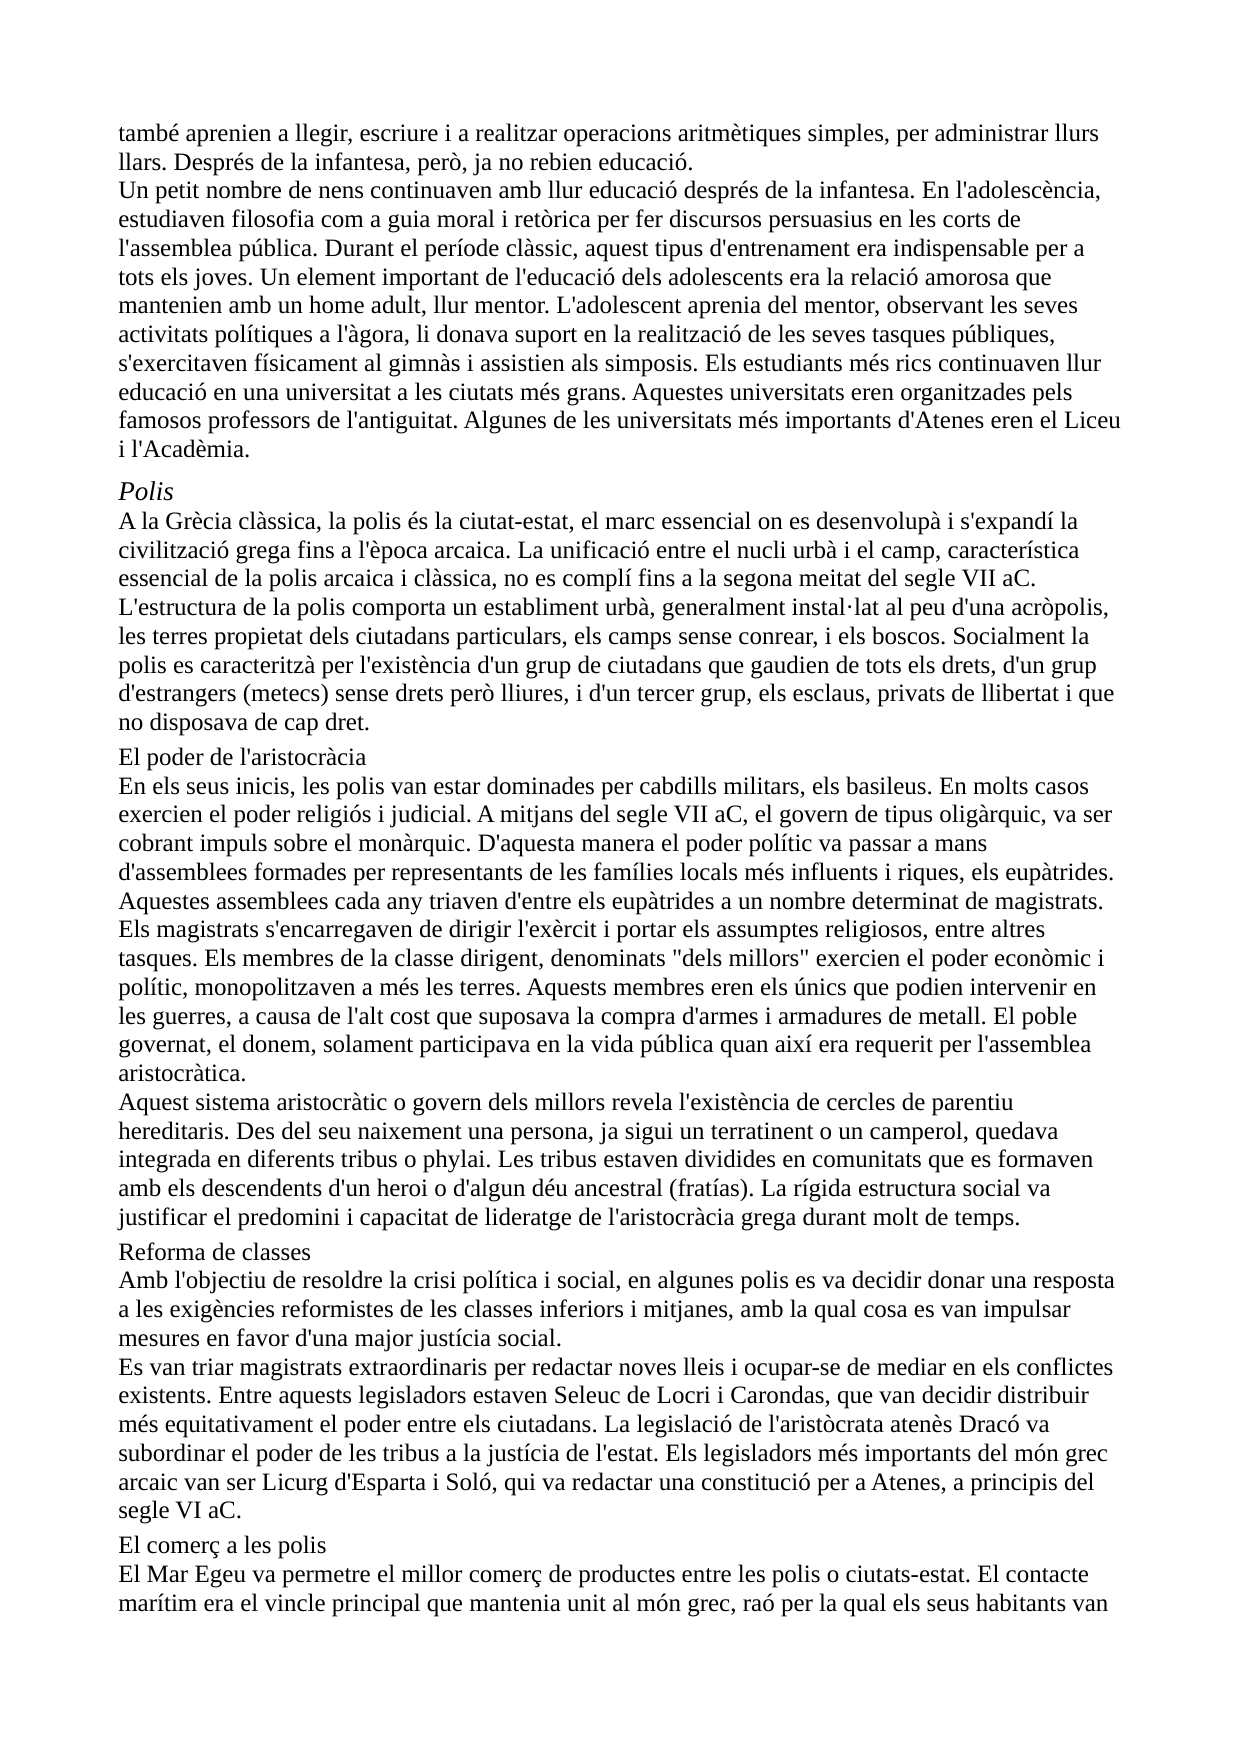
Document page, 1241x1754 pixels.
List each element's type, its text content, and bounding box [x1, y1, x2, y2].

text A la Grècia clàssica, la polis és la ciutat-estat, el marc essencial on es desenvolupà i s'expandí la civilització grega fins a l'època arcaica. La unificació entre el nucli urbà i el camp, característica essencial de la polis arcaica i clàssica, no es complí fins a la segona meitat del segle VII aC. L'estructura de la polis comporta un establiment urbà, generalment instal·lat al peu d'una acròpolis, les terres propietat dels ciutadans particulars, els camps sense conrear, i els boscos. Socialment la polis es caracteritzà per l'existència d'un grup de ciutadans que gaudien de tots els drets, d'un grup d'estrangers (metecs) sense drets però lliures, i d'un tercer grup, els esclaus, privats de llibertat i que no disposava de cap dret. [118, 506, 1122, 736]
text El comerç a les polis [118, 1530, 1122, 1559]
text Aquest sistema aristocràtic o govern dels millors revela l'existència de cercles de parentiu hereditaris. Des del seu naixement una persona, ja sigui un terratinent o un camperol, quedava integrada en diferents tribus o phylai. Les tribus estaven dividides en comunitats que es formaven amb els descendents d'un heroi o d'algun déu ancestral (fratías). La rígida estructura social va justificar el predomini i capacitat de lideratge de l'aristocràcia grega durant molt de temps. [118, 1087, 1122, 1231]
text també aprenien a llegir, escriure i a realitzar operacions aritmètiques simples, per administrar llurs llars. Després de la infantesa, però, ja no rebien educació. [118, 118, 1122, 176]
text Polis [118, 475, 1122, 506]
text El Mar Egeu va permetre el millor comerç de productes entre les polis o ciutats-estat. El contacte marítim era el vincle principal que mantenia unit al món grec, raó per la qual els seus habitants van [118, 1559, 1122, 1616]
text Amb l'objectiu de resoldre la crisi política i social, en algunes polis es va decidir donar una resposta a les exigències reformistes de les classes inferiors i mitjanes, amb la qual cosa es van impulsar mesures en favor d'una major justícia social. [118, 1265, 1122, 1352]
text El poder de l'aristocràcia [118, 742, 1122, 771]
text Aquestes assemblees cada any triaven d'entre els eupàtrides a un nombre determinat de magistrats. Els magistrats s'encarregaven de dirigir l'exèrcit i portar els assumptes religiosos, entre altres tasques. Els membres de la classe dirigent, denominats "dels millors" exercien el poder econòmic i polític, monopolitzaven a més les terres. Aquests membres eren els únics que podien intervenir en les guerres, a causa de l'alt cost que suposava la compra d'armes i armadures de metall. El poble governat, el donem, solament participava en la vida pública quan així era requerit per l'assemblea aristocràtica. [118, 886, 1122, 1087]
text En els seus inicis, les polis van estar dominades per cabdills militars, els basileus. En molts casos exercien el poder religiós i judicial. A mitjans del segle VII aC, el govern de tipus oligàrquic, va ser cobrant impuls sobre el monàrquic. D'aquesta manera el poder polític va passar a mans d'assemblees formades per representants de les famílies locals més influents i riques, els eupàtrides. [118, 771, 1122, 886]
text Reforma de classes [118, 1237, 1122, 1265]
text Un petit nombre de nens continuaven amb llur educació després de la infantesa. En l'adolescència, estudiaven filosofia com a guia moral i retòrica per fer discursos persuasius en les corts de l'assemblea pública. Durant el període clàssic, aquest tipus d'entrenament era indispensable per a tots els joves. Un element important de l'educació dels adolescents era la relació amorosa que mantenien amb un home adult, llur mentor. L'adolescent aprenia del mentor, observant les seves activitats polítiques a l'àgora, li donava suport en la realització de les seves tasques públiques, s'exercitaven físicament al gimnàs i assistien als simposis. Els estudiants més rics continuaven llur educació en una universitat a les ciutats més grans. Aquestes universitats eren organitzades pels famosos professors de l'antiguitat. Algunes de les universitats més importants d'Atenes eren el Liceu i l'Acadèmia. [118, 176, 1122, 463]
text Es van triar magistrats extraordinaris per redactar noves lleis i ocupar-se de mediar en els conflictes existents. Entre aquests legisladors estaven Seleuc de Locri i Carondas, que van decidir distribuir més equitativament el poder entre els ciutadans. La legislació de l'aristòcrata atenès Dracó va subordinar el poder de les tribus a la justícia de l'estat. Els legisladors més importants del món grec arcaic van ser Licurg d'Esparta i Soló, qui va redactar una constitució per a Atenes, a principis del segle VI aC. [118, 1352, 1122, 1524]
